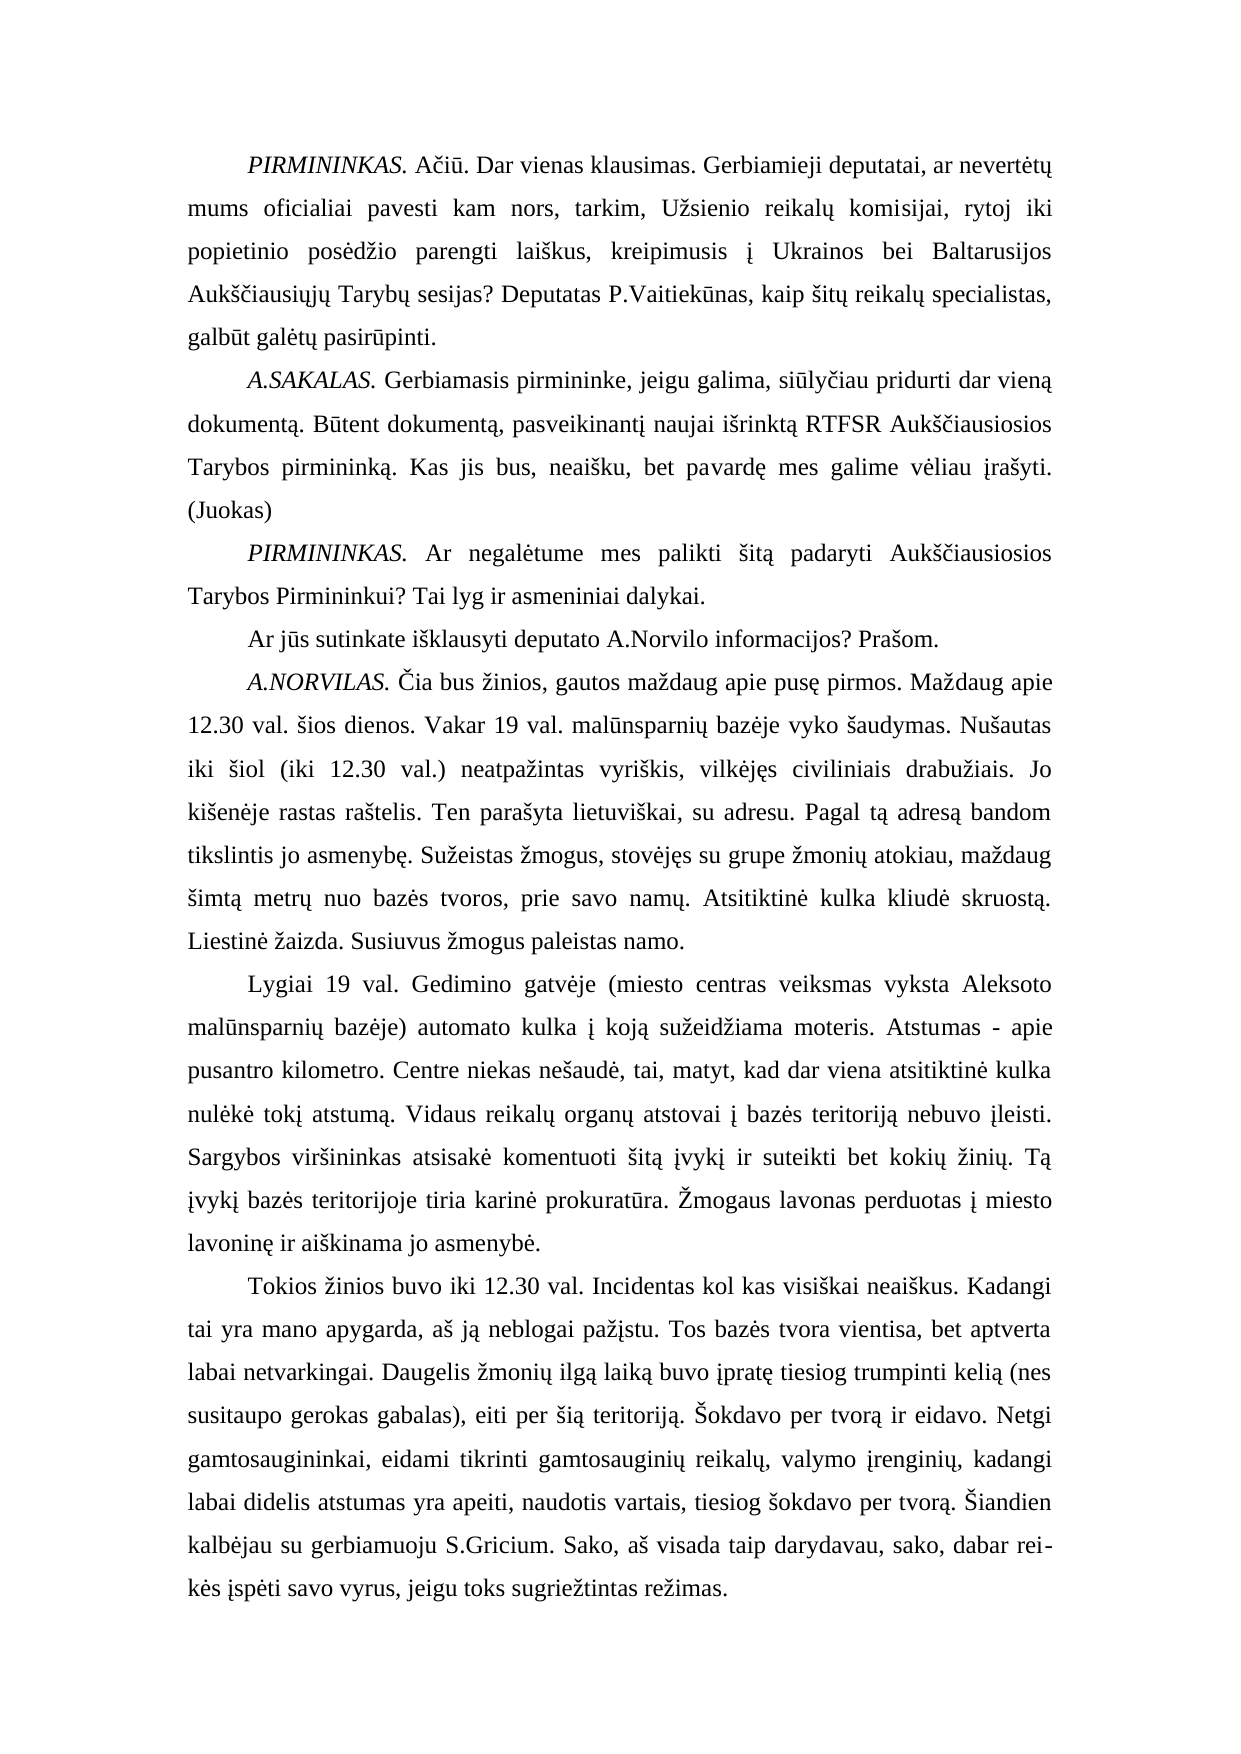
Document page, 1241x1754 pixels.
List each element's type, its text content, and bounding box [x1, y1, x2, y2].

text PIRMININKAS. Ar negalėtume mes palikti šitą padaryti Aukščiausiosios Tarybos Pirmininkui? Tai lyg ir asmeniniai dalykai. [187, 538, 1053, 610]
text PIRMININKAS. Ačiū. Dar vienas klausimas. Gerbiamieji deputatai, ar nevertėtų mums oficialiai pavesti kam nors, tarkim, Užsienio reikalų komi­sijai, rytoj iki popietinio posėdžio parengti laiškus, kreipimusis į Ukrainos bei Baltarusijos Aukščiausiųjų Tarybų sesijas? Deputatas P.Vaitiekūnas, kaip šitų reikalų specialistas, galbūt galėtų pasirūpinti. [187, 150, 1053, 351]
text A.SAKALAS. Gerbiamasis pirmininke, jeigu galima, siūlyčiau pridurti dar vieną dokumentą. Būtent dokumentą, pasveikinantį naujai išrinktą RTFSR Aukščiausiosios Tarybos pirmininką. Kas jis bus, neaišku, bet pa­vardę mes galime vėliau įrašyti. (Juokas) [187, 366, 1053, 524]
text Ar jūs sutinkate išklausyti deputato A.Norvilo informacijos? Prašom. [187, 624, 1053, 653]
text Tokios žinios buvo iki 12.30 val. Incidentas kol kas visiškai neaiškus. Kadangi tai yra mano apygarda, aš ją neblogai pažįstu. Tos bazės tvora vientisa, bet aptverta labai netvarkingai. Daugelis žmonių ilgą laiką buvo įpratę tiesiog trumpinti kelią (nes susitaupo gerokas gabalas), eiti per šią teritoriją. Šokdavo per tvorą ir eidavo. Netgi gamtosaugininkai, eidami tik­rinti gamtosauginių reikalų, valymo įrenginių, kadangi labai didelis atstu­mas yra apeiti, naudotis vartais, tiesiog šokdavo per tvorą. Šiandien kalbėjau su gerbiamuoju S.Gricium. Sako, aš visada taip darydavau, sako, dabar rei­kės įspėti savo vyrus, jeigu toks sugriežtintas režimas. [187, 1271, 1053, 1602]
text Lygiai 19 val. Gedimino gatvėje (miesto centras veiksmas vyksta Aleksoto malūnsparnių bazėje) automato kulka į koją sužeidžiama moteris. Atstu­mas - apie pusantro kilometro. Centre niekas nešaudė, tai, matyt, kad dar viena atsitiktinė kulka nulėkė tokį atstumą. Vidaus reikalų organų atstovai į bazės teritoriją nebuvo įleisti. Sargybos viršininkas atsisakė komentuoti šitą įvykį ir suteikti bet kokių žinių. Tą įvykį bazės teritorijoje tiria karinė proku­ratūra. Žmogaus lavonas perduotas į miesto lavoninę ir aiškinama jo asme­nybė. [187, 969, 1053, 1257]
text A.NORVILAS. Čia bus žinios, gautos maždaug apie pusę pirmos. Maž­daug apie 12.30 val. šios dienos. Vakar 19 val. malūnsparnių bazėje vyko šaudymas. Nušautas iki šiol (iki 12.30 val.) neatpažintas vyriškis, vilkėjęs civiliniais drabužiais. Jo kišenėje rastas raštelis. Ten parašyta lietuviškai, su adresu. Pagal tą adresą bandom tikslintis jo asmenybę. Sužeistas žmogus, stovėjęs su grupe žmonių atokiau, maždaug šimtą metrų nuo bazės tvoros, prie savo namų. Atsitiktinė kulka kliudė skruostą. Liestinė žaizda. Susiuvus žmogus paleistas namo. [187, 667, 1053, 955]
